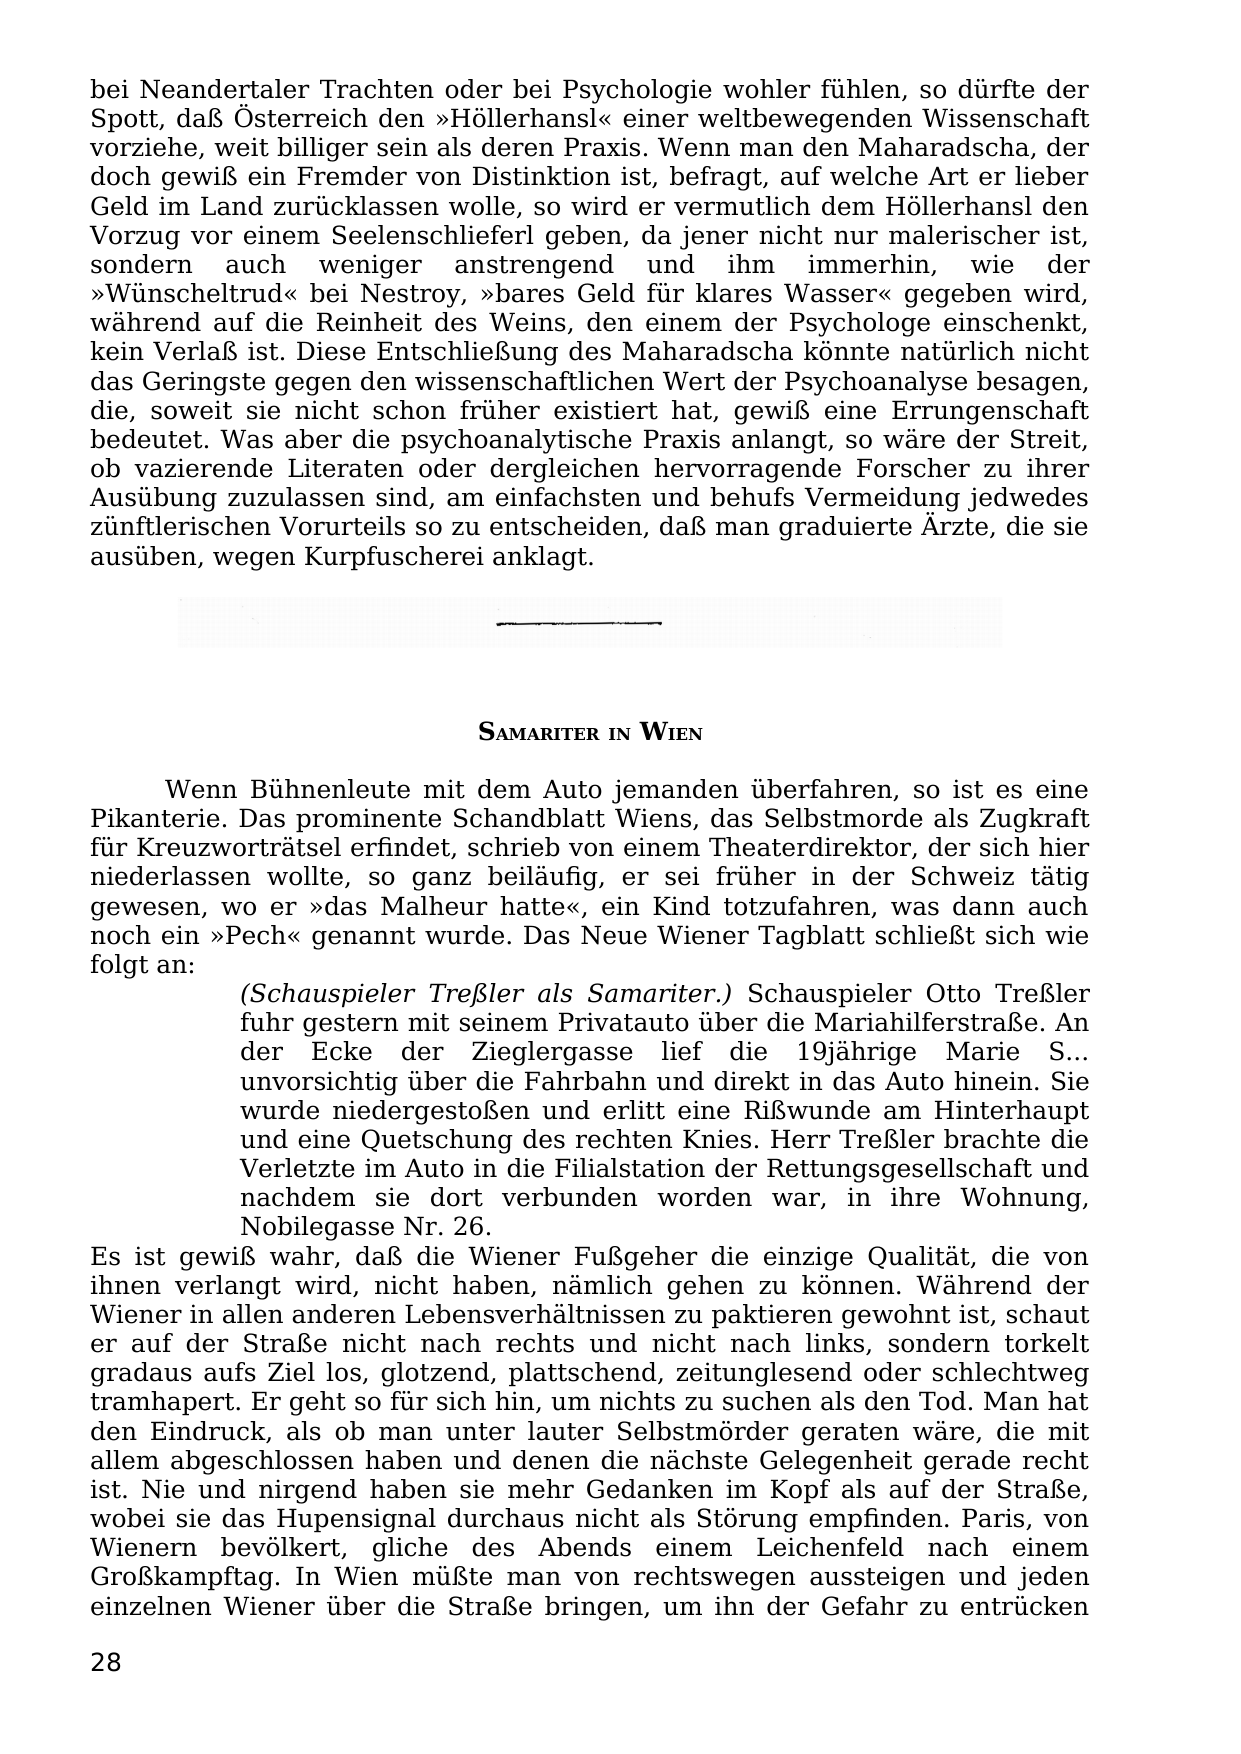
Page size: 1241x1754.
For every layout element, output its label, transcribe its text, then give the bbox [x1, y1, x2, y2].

picture [177, 597, 1003, 648]
text Es ist gewiß wahr, daß die Wiener Fußgeher die einzige Qualität, die von ihnen verlangt wird, nicht haben, nämlich gehen zu können. Während der Wiener in allen anderen Lebensverhältnissen zu paktieren gewohnt ist, schaut er auf der Straße nicht nach rechts und nicht nach links, sondern torkelt gradaus aufs Ziel los, glotzend, plattschend, zeitunglesend oder schlechtweg tramhapert. Er geht so für sich hin, um nichts zu suchen als den Tod. Man hat den Eindruck, als ob man unter lauter Selbstmörder geraten wäre, die mit allem abgeschlossen haben und denen die nächste Gelegenheit gerade recht ist. Nie und nirgend haben sie mehr Gedanken im Kopf als auf der Straße, wobei sie das Hupensignal durchaus nicht als Störung empfinden. Paris, von Wienern bevölkert, gliche des Abends einem Leichenfeld nach einem Großkampftag. In Wien müßte man von rechtswegen aussteigen und jeden einzelnen Wiener über die Straße bringen, um ihn der Gefahr zu entrücken [90, 1242, 1091, 1621]
text (Schauspieler Treßler als Samariter.) Schauspieler Otto Treßler fuhr gestern mit seinem Privatauto über die Mariahilferstraße. An der Ecke der Zieglergasse lief die 19jährige Marie S... unvorsichtig über die Fahrbahn und direkt in das Auto hinein. Sie wurde niedergestoßen und erlitt eine Rißwunde am Hinterhaupt und eine Quetschung des rechten Knies. Herr Treßler brachte die Verletzte im Auto in die Filialstation der Rettungsgesellschaft und nachdem sie dort verbunden worden war, in ihre Wohnung, Nobilegasse Nr. 26. [240, 979, 1091, 1242]
text Wenn Bühnenleute mit dem Auto jemanden überfahren, so ist es eine Pikanterie. Das prominente Schandblatt Wiens, das Selbstmorde als Zugkraft für Kreuzworträtsel erfindet, schrieb von einem Theaterdirektor, der sich hier niederlassen wollte, so ganz beiläufig, er sei früher in der Schweiz tätig gewesen, wo er »das Malheur hatte«, ein Kind totzufahren, was dann auch noch ein »Pech« genannt wurde. Das Neue Wiener Tagblatt schließt sich wie folgt an: [90, 775, 1091, 979]
text bei Neandertaler Trachten oder bei Psychologie wohler fühlen, so dürfte der Spott, daß Österreich den »Höllerhansl« einer weltbewegenden Wissenschaft vorziehe, weit billiger sein als deren Praxis. Wenn man den Maharadscha, der doch gewiß ein Fremder von Distinktion ist, befragt, auf welche Art er lieber Geld im Land zurücklassen wolle, so wird er vermutlich dem Höllerhansl den Vorzug vor einem Seelenschlieferl geben, da jener nicht nur malerischer ist, sondern auch weniger an­strengend und ihm immerhin, wie der »Wünscheltrud« bei Nestroy, »bares Geld für klares Wasser« gegeben wird, während auf die Reinheit des Weins, den einem der Psychologe einschenkt, kein Verlaß ist. Diese Entschließung des Maharadscha könnte natürlich nicht das Geringste gegen den wissenschaftlichen Wert der Psychoanalyse besagen, die, soweit sie nicht schon früher existiert hat, gewiß eine Errungenschaft bedeutet. Was aber die psychoanalytische Praxis anlangt, so wäre der Streit, ob vazierende Literaten oder dergleichen hervorragende Forscher zu ihrer Ausübung zuzulassen sind, am einfachsten und behufs Vermeidung jedwedes zünftlerischen Vorurteils so zu entscheiden, daß man graduierte Ärzte, die sie ausüben, wegen Kurpfuscherei anklagt. [90, 75, 1091, 571]
text Samariter in Wien [90, 687, 1091, 746]
